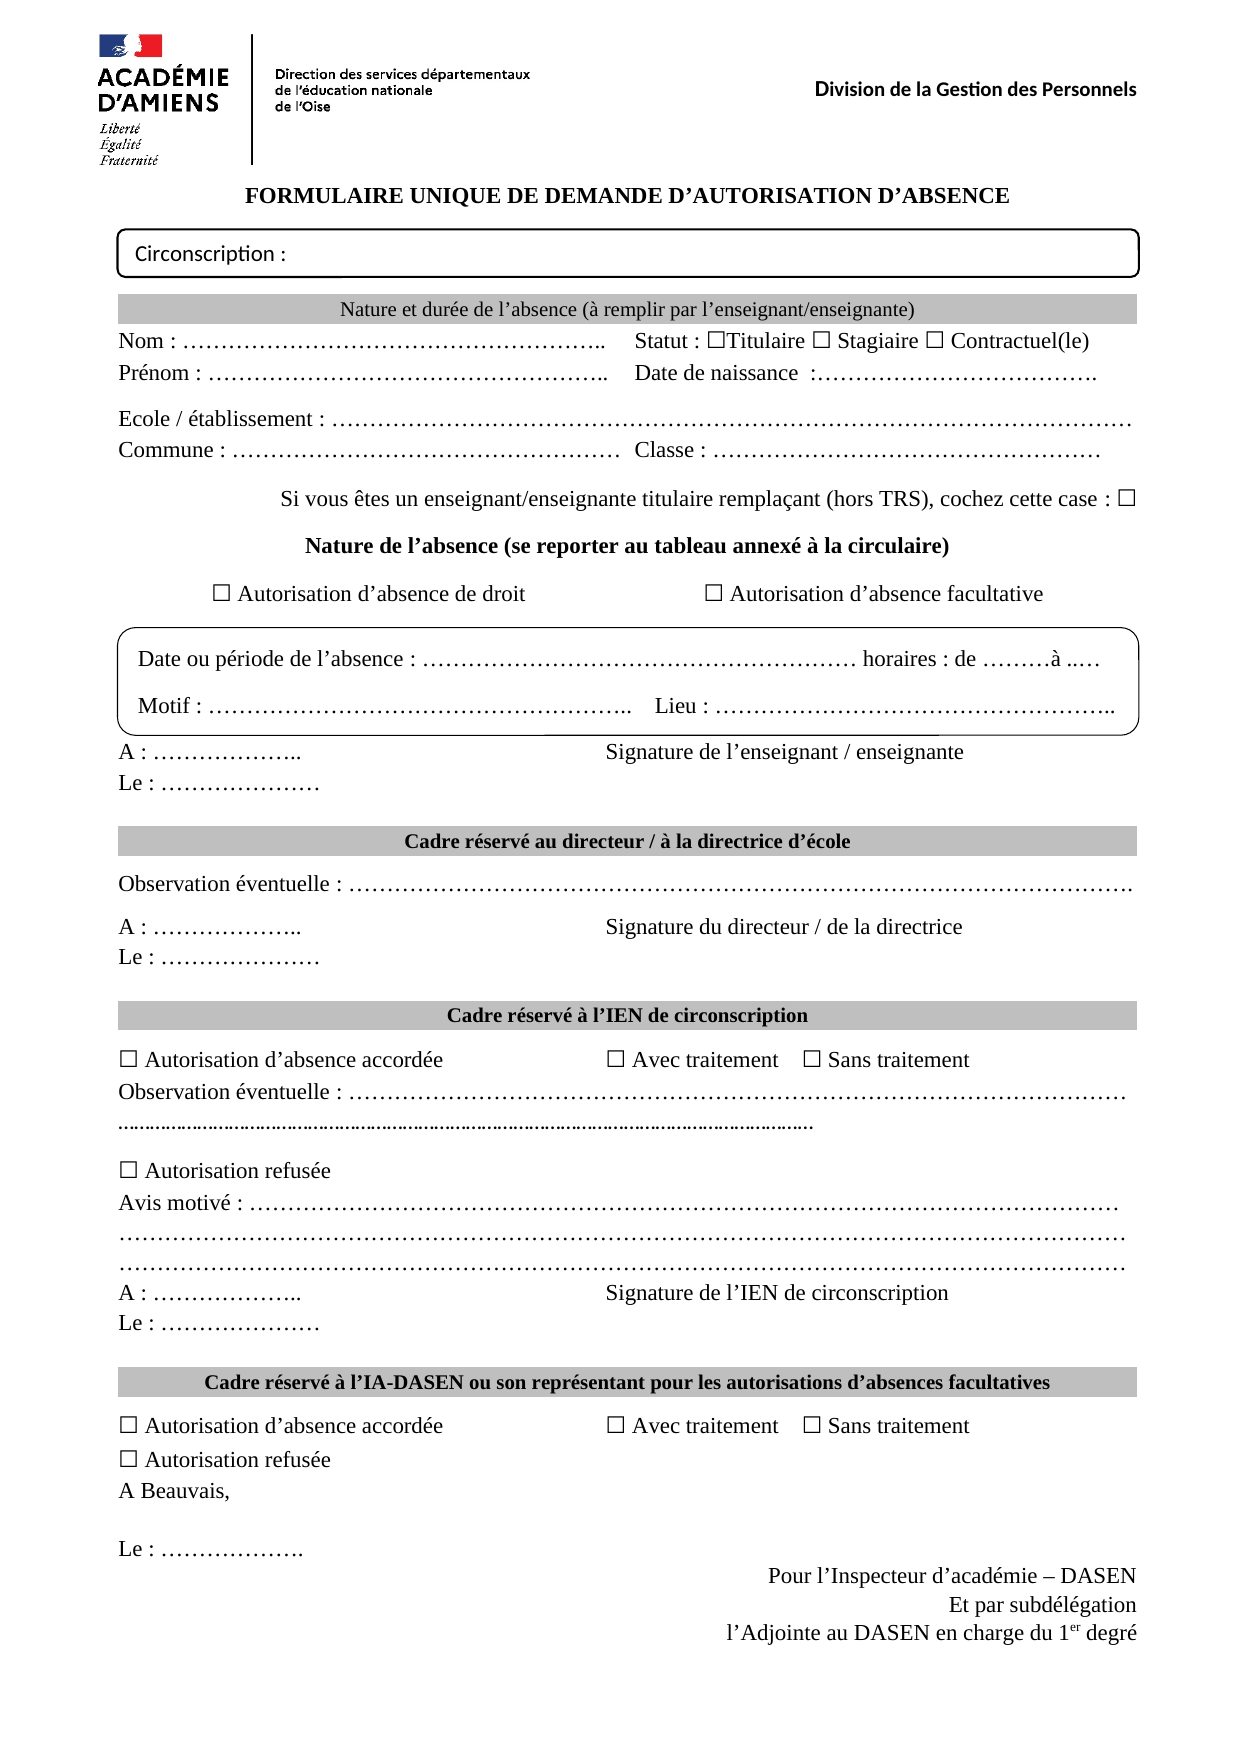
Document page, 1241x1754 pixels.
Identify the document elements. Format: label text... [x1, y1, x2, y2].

table_header Cadre réservé au directeur / à la directrice d’école [118, 826, 1137, 856]
table_header Cadre réservé à l’IA-DASEN ou son représentant pour les autorisations d’absences facultatives [118, 1367, 1137, 1397]
text Avis motivé : …………………………………………………………………………………………………… [118, 1188, 1137, 1216]
text ………………………………………………………………………………………………………………………………………………………………………………………………………………………………………… [118, 1218, 1137, 1276]
text A Beauvais, [118, 1477, 1137, 1503]
text ☐ Autorisation d’absence accordée ☐ Avec traitement ☐ Sans traitement [118, 1043, 1137, 1074]
text ☐ Autorisation d’absence de droit ☐ Autorisation d’absence facultative [118, 577, 1137, 608]
text Le : ………………… [118, 1308, 1137, 1336]
text …………………………………………………………………………………………………………………… [118, 1107, 1137, 1135]
text Observation éventuelle : …………………………………………………………………………………………. [118, 869, 1137, 897]
text A : ……………….. Signature de l’enseignant / enseignante [118, 737, 1137, 766]
text Pour l’Inspecteur d’académie – DASEN [664, 1562, 1137, 1589]
text A : ……………….. Signature de l’IEN de circonscription [118, 1278, 1137, 1306]
text Commune : …………………………………………… Classe : …………………………………………… [118, 435, 1137, 463]
text Observation éventuelle : ………………………………………………………………………………………… [118, 1077, 1137, 1105]
text Circonscription : [135, 239, 1121, 267]
text A : ……………….. Signature du directeur / de la directrice [118, 912, 1137, 940]
text ☐ Autorisation d’absence accordée ☐ Avec traitement ☐ Sans traitement [118, 1409, 1137, 1441]
text Ecole / établissement : …………………………………………………………………………………………… [118, 404, 1137, 432]
text FORMULAIRE UNIQUE DE DEMANDE D’AUTORISATION D’ABSENCE [118, 182, 1137, 208]
text Date ou période de l’absence : ………………………………………………… horaires : de ………à ..… [138, 644, 1118, 672]
text Si vous êtes un enseignant/enseignante titulaire remplaçant (hors TRS), cochez cette case : ☐ [118, 482, 1137, 513]
table_header Nature et durée de l’absence (à remplir par l’enseignant/enseignante) [118, 294, 1137, 324]
text ☐ Autorisation refusée [118, 1154, 1137, 1185]
text Le : ………………… [118, 942, 1137, 970]
text Nom : ……………………………………………….. Statut : ☐Titulaire ☐ Stagiaire ☐ Contractuel(le) [118, 324, 1137, 355]
picture [98, 33, 531, 167]
text Et par subdélégation [664, 1591, 1137, 1617]
text Prénom : …………………………………………….. Date de naissance :………………………………. [118, 358, 1137, 386]
text ☐ Autorisation refusée [118, 1443, 1137, 1474]
text Le : ………………. [118, 1534, 591, 1562]
text l’Adjointe au DASEN en charge du 1er degré [664, 1619, 1137, 1646]
table_header Cadre réservé à l’IEN de circonscription [118, 1001, 1137, 1030]
text Le : ………………… [118, 768, 1137, 796]
text Motif : ……………………………………………….. Lieu : …………………………………………….. [138, 691, 1118, 719]
text Nature de l’absence (se reporter au tableau annexé à la circulaire) [118, 532, 1137, 558]
